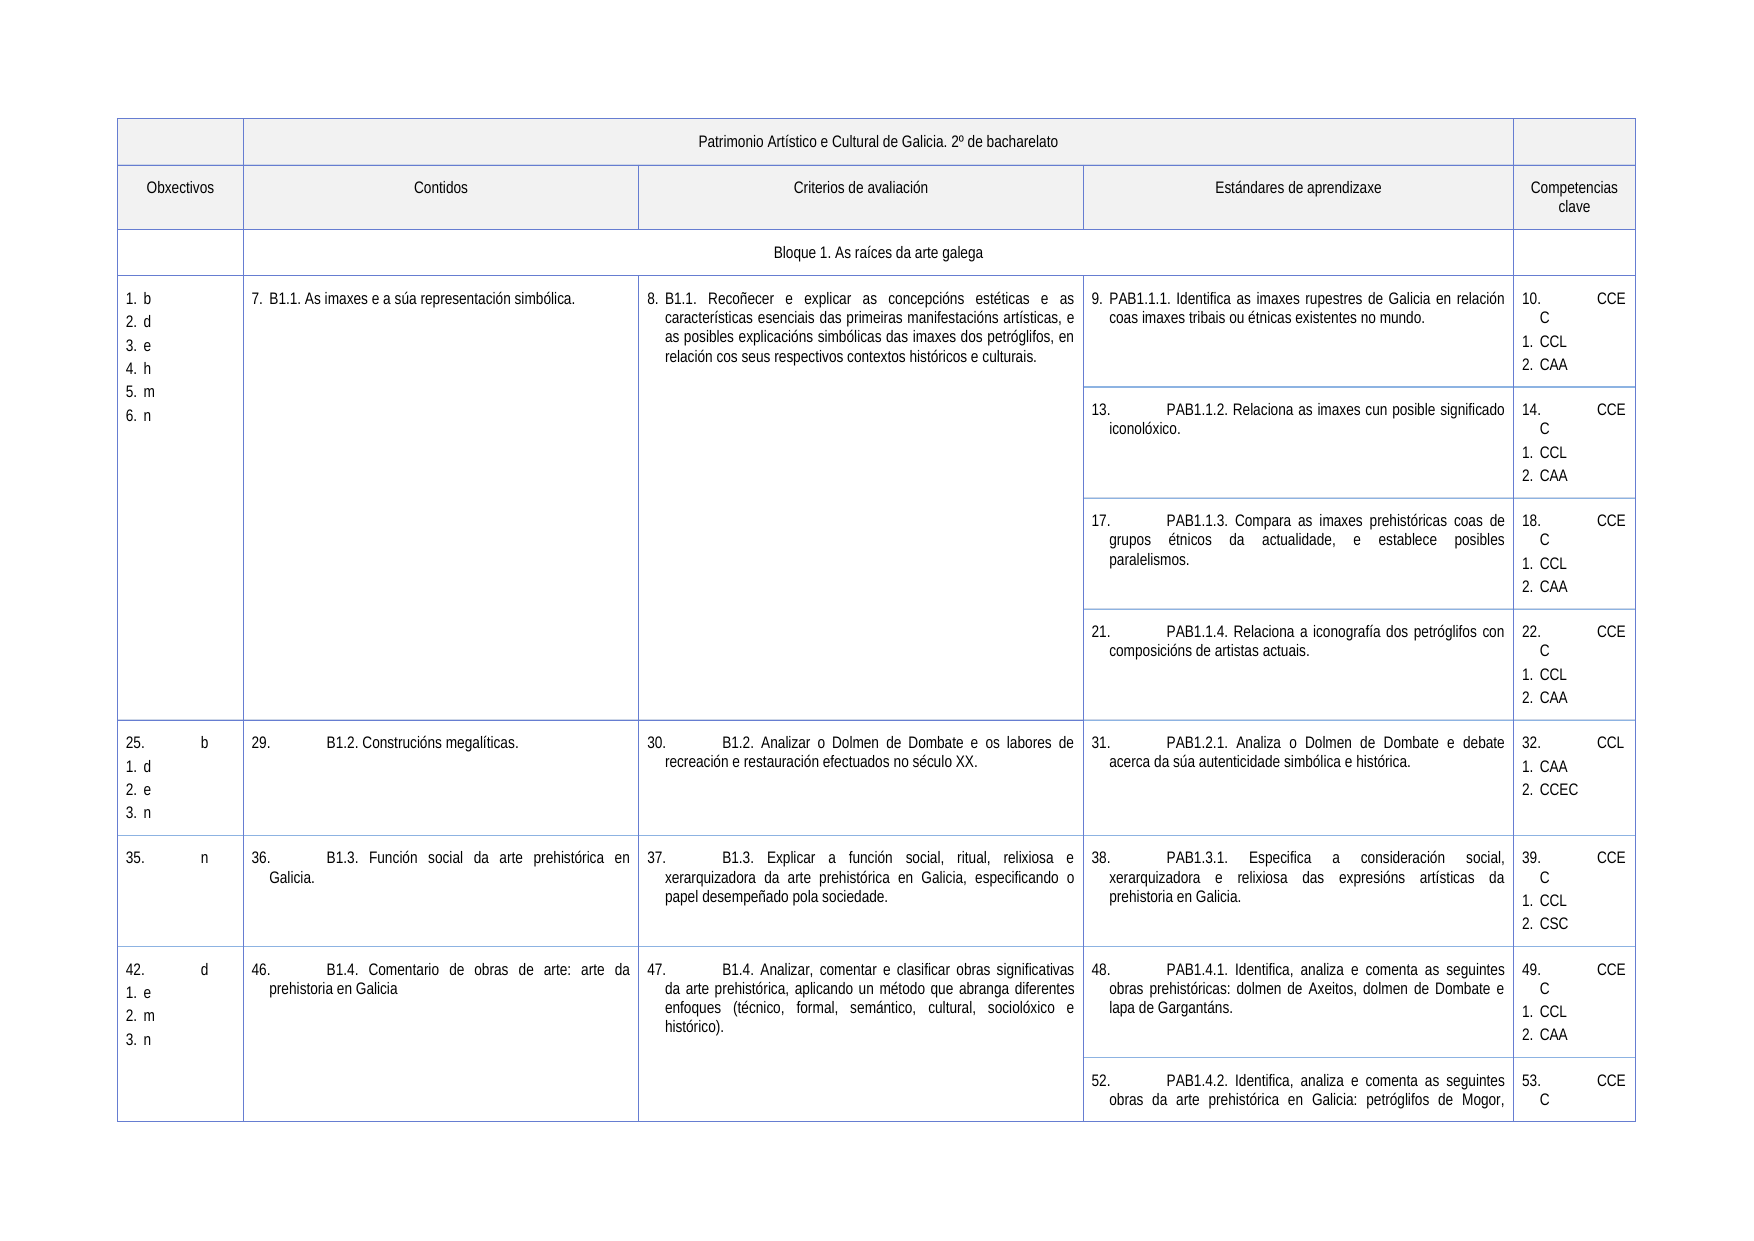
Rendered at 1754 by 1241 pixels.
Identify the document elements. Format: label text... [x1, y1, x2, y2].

table_cell CCEC CCL CAA [1514, 1058, 1635, 1121]
table_cell PAB1.3.1. Especifica a consideración social, xerarquizadora e relixiosa das expresións artísticas da prehistoria en Galicia. [1084, 836, 1513, 946]
table_cell B1.3. Función social da arte prehistórica en Galicia. [244, 836, 638, 946]
table_cell b d e h m n [118, 276, 243, 719]
table_cell d e m n [118, 947, 243, 1121]
table_cell PAB1.1.3. Compara as imaxes prehistóricas coas de grupos étnicos da actualidade, e establece posibles paralelismos. [1084, 499, 1513, 608]
table_cell CCEC CCL CAA [1514, 388, 1635, 497]
table_cell Competencias clave [1514, 166, 1635, 229]
table_cell PAB1.2.1. Analiza o Dolmen de Dombate e debate acerca da súa autenticidade simbólica e histórica. [1084, 721, 1513, 835]
table_cell B1.1. Recoñecer e explicar as concepcións estéticas e as características esenciais das primeiras manifestacións artísticas, e as posibles explicacións simbólicas das imaxes dos petróglifos, en relación cos seus respectivos contextos históricos e culturais. [639, 276, 1083, 719]
table_cell PAB1.1.2. Relaciona as imaxes cun posible significado iconolóxico. [1084, 388, 1513, 497]
table_cell B1.2. Analizar o Dolmen de Dombate e os labores de recreación e restauración efectuados no século XX. [639, 721, 1083, 835]
table_cell CCEC CCL CAA [1514, 499, 1635, 608]
table_header Patrimonio Artístico e Cultural de Galicia. 2º de bacharelato [244, 119, 1513, 164]
table_cell CCEC CCL CAA [1514, 947, 1635, 1057]
table_cell B1.3. Explicar a función social, ritual, relixiosa e xerarquizadora da arte prehistórica en Galicia, especificando o papel desempeñado pola sociedade. [639, 836, 1083, 946]
table_cell b d e n [118, 721, 243, 835]
table_cell CCEC CCL CSC [1514, 836, 1635, 946]
table_cell PAB1.4.1. Identifica, analiza e comenta as seguintes obras prehistóricas: dolmen de Axeitos, dolmen de Dombate e lapa de Gargantáns. [1084, 947, 1513, 1057]
table_cell Bloque 1. As raíces da arte galega [244, 230, 1513, 275]
table_cell n [118, 836, 243, 946]
table_header [1514, 119, 1635, 164]
table_cell CCL CAA CCEC [1514, 721, 1635, 835]
table_cell [1514, 230, 1635, 275]
table_cell Estándares de aprendizaxe [1084, 166, 1513, 229]
table_cell Obxectivos [118, 166, 243, 229]
table_cell PAB1.1.4. Relaciona a iconografía dos petróglifos con composicións de artistas actuais. [1084, 610, 1513, 719]
table_cell PAB1.4.2. Identifica, analiza e comenta as seguintes obras da arte prehistórica en Galicia: petróglifos de Mogor, [1084, 1058, 1513, 1121]
table_cell B1.4. Comentario de obras de arte: arte da prehistoria en Galicia [244, 947, 638, 1121]
table_cell [118, 230, 243, 275]
table_cell B1.1. As imaxes e a súa representación simbólica. [244, 276, 638, 719]
table_cell B1.2. Construcións megalíticas. [244, 721, 638, 835]
table_cell Criterios de avaliación [639, 166, 1083, 229]
table_cell Contidos [244, 166, 638, 229]
table_cell CCEC CCL CAA [1514, 610, 1635, 719]
table_cell PAB1.1.1. Identifica as imaxes rupestres de Galicia en relación coas imaxes tribais ou étnicas existentes no mundo. [1084, 276, 1513, 386]
table_cell CCEC CCL CAA [1514, 276, 1635, 386]
table_cell B1.4. Analizar, comentar e clasificar obras significativas da arte prehistórica, aplicando un método que abranga diferentes enfoques (técnico, formal, semántico, cultural, sociolóxico e histórico). [639, 947, 1083, 1121]
table_header [118, 119, 243, 164]
